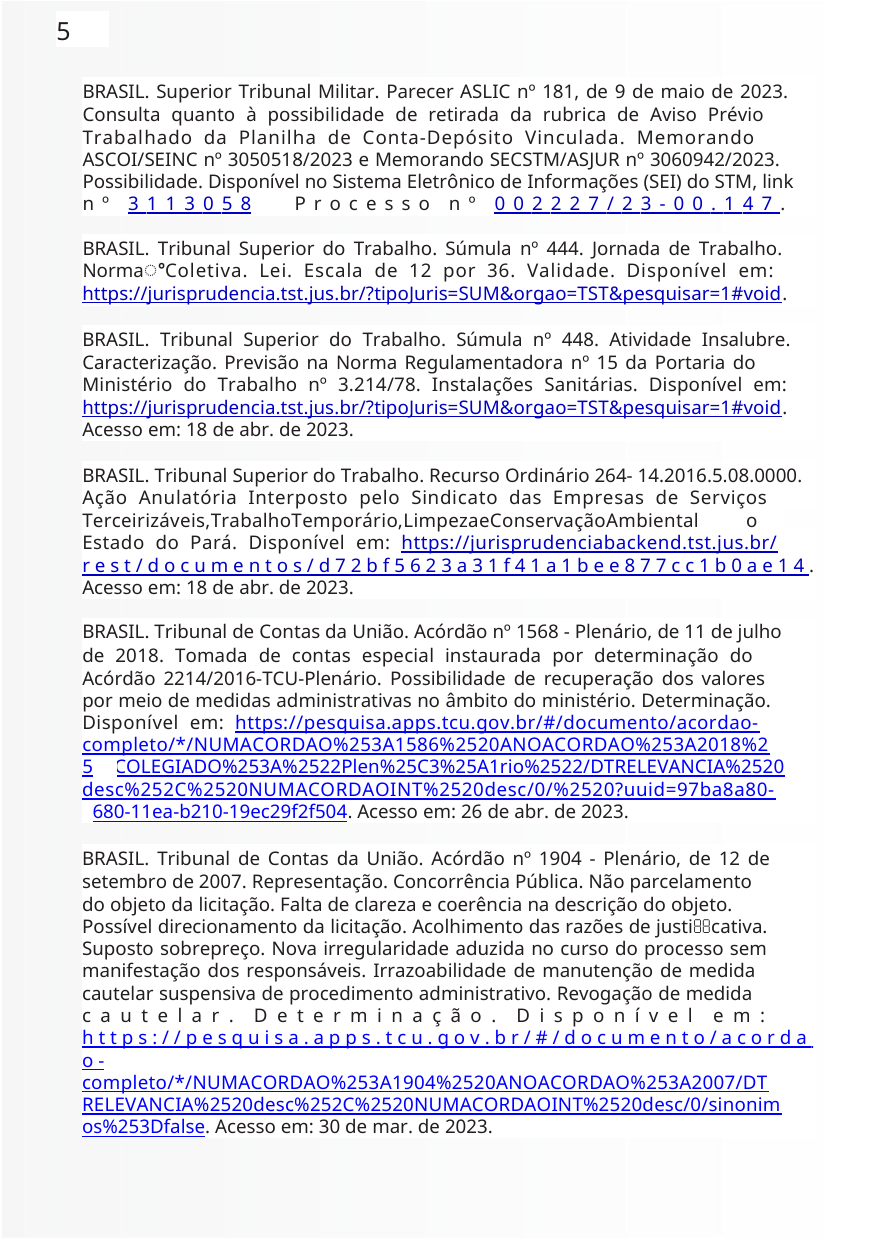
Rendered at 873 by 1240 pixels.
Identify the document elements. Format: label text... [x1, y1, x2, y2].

text BRASIL. Tribunal Superior do Trabalho. Recurso Ordinário 264- 14.2016.5.08.0000. [82, 461, 816, 488]
text de 2018. Tomada de contas especial instaurada por determinação do [82, 644, 816, 667]
text P r o c e s s o n º 0 0 2 2 2 7 / 2 3 - 0 0 . 1 4 7 . [294, 193, 816, 216]
text por meio de medidas administrativas no âmbito do ministério. Determinação. [82, 689, 816, 712]
text Caracterização. Previsão na Norma Regulamentadora nº 15 da Portaria do [82, 352, 816, 374]
text c a u t e l a r . D e t e r m i n a ç ã o . D i s p o n í v e l e m : [82, 1004, 816, 1027]
text do objeto da licitação. Falta de clareza e coerência na descrição do objeto. [82, 893, 816, 915]
text desc%252C%2520NUMACORDAOINT%2520desc/0/%2520?uuid=97ba8a80- [82, 779, 816, 801]
text manifestação dos responsáveis. Irrazoabilidade de manutenção de medida [82, 960, 816, 982]
text Estado do Pará. Disponível em: https://jurisprudenciabackend.tst.jus.br/ [82, 529, 816, 555]
text Normaꢀ Coletiva. Lei. Escala de 12 por 36. Validade. Disponível em: [82, 261, 816, 284]
text ASCOI/SEINC nº 3050518/2023 e Memorando SECSTM/ASJUR nº 3060942/2023. [82, 149, 816, 171]
text https://jurisprudencia.tst.jus.br/?tipoJuris=SUM&orgao=TST&pesquisar=1#void. [82, 284, 816, 306]
text https://jurisprudencia.tst.jus.br/?tipoJuris=SUM&orgao=TST&pesquisar=1#void. [82, 396, 816, 419]
text h t t p s : / / p e s q u i s a . a p p s . t c u . g o v . b r / # / d o c u m e n t o / a c o r d a o - [82, 1027, 816, 1071]
text BRASIL. Superior Tribunal Militar. Parecer ASLIC nº 181, de 9 de maio de 2023. [82, 77, 816, 104]
text RELEVANCIA%2520desc%252C%2520NUMACORDAOINT%2520desc/0/sinonim [82, 1094, 816, 1116]
text BRASIL. Tribunal de Contas da União. Acórdão nº 1568 - Plenário, de 11 de julho [82, 618, 816, 644]
text BRASIL. Tribunal Superior do Trabalho. Súmula nº 448. Atividade Insalubre. [82, 325, 816, 352]
text Possibilidade. Disponível no Sistema Eletrônico de Informações (SEI) do STM, link [82, 171, 816, 193]
text cautelar suspensiva de procedimento administrativo. Revogação de medida [82, 982, 816, 1004]
text o [746, 510, 783, 532]
text r e s t / d o c u m e n t o s / d 7 2 b f 5 6 2 3 a 3 1 f 4 1 a 1 b e e 8 7 7 c c 1 b 0 a e 1 4 . [82, 555, 816, 577]
text Suposto sobrepreço. Nova irregularidade aduzida no curso do processo sem [82, 938, 816, 960]
text Ministério do Trabalho nº 3.214/78. Instalações Sanitárias. Disponível em: [82, 374, 816, 396]
text completo/*/NUMACORDAO%253A1586%2520ANOACORDAO%253A2018%2 [82, 734, 816, 756]
text 5 [56, 11, 95, 47]
text Acórdão 2214/2016-TCU-Plenário. Possibilidade de recuperação dos valores [82, 667, 816, 689]
text Terceirizáveis,TrabalhoTemporário,LimpezaeConservaçãoAmbiental [82, 510, 743, 532]
text Ação Anulatória Interposto pelo Sindicato das Empresas de Serviços [82, 488, 816, 510]
text BRASIL. Tribunal Superior do Trabalho. Súmula nº 444. Jornada de Trabalho. [82, 234, 816, 261]
text Consulta quanto à possibilidade de retirada da rubrica de Aviso Prévio [82, 104, 816, 127]
text Acesso em: 18 de abr. de 2023. [82, 577, 816, 599]
text setembro de 2007. Representação. Concorrência Pública. Não parcelamento [82, 870, 816, 893]
text 680-11ea-b210-19ec29f2f504. Acesso em: 26 de abr. de 2023. [92, 801, 816, 823]
text Acesso em: 18 de abr. de 2023. [82, 419, 816, 441]
text Possível direcionamento da licitação. Acolhimento das razões de justicativa. [82, 915, 816, 938]
text completo/*/NUMACORDAO%253A1904%2520ANOACORDAO%253A2007/DT [82, 1071, 816, 1094]
text Trabalhado da Planilha de Conta-Depósito Vinculada. Memorando [82, 127, 816, 149]
text Disponível em: https://pesquisa.apps.tcu.gov.br/#/documento/acordao- [82, 712, 816, 734]
text 20COLEGIADO%253A%2522Plen%25C3%25A1rio%2522/DTRELEVANCIA%2520 [117, 756, 816, 779]
text 8 [95, 11, 109, 47]
text 5 [82, 756, 117, 779]
text n º 3 1 1 3 0 5 8 [82, 193, 276, 216]
text , [276, 193, 294, 216]
text BRASIL. Tribunal de Contas da União. Acórdão nº 1904 - Plenário, de 12 de [82, 844, 816, 870]
text os%253Dfalse. Acesso em: 30 de mar. de 2023. [82, 1116, 816, 1138]
